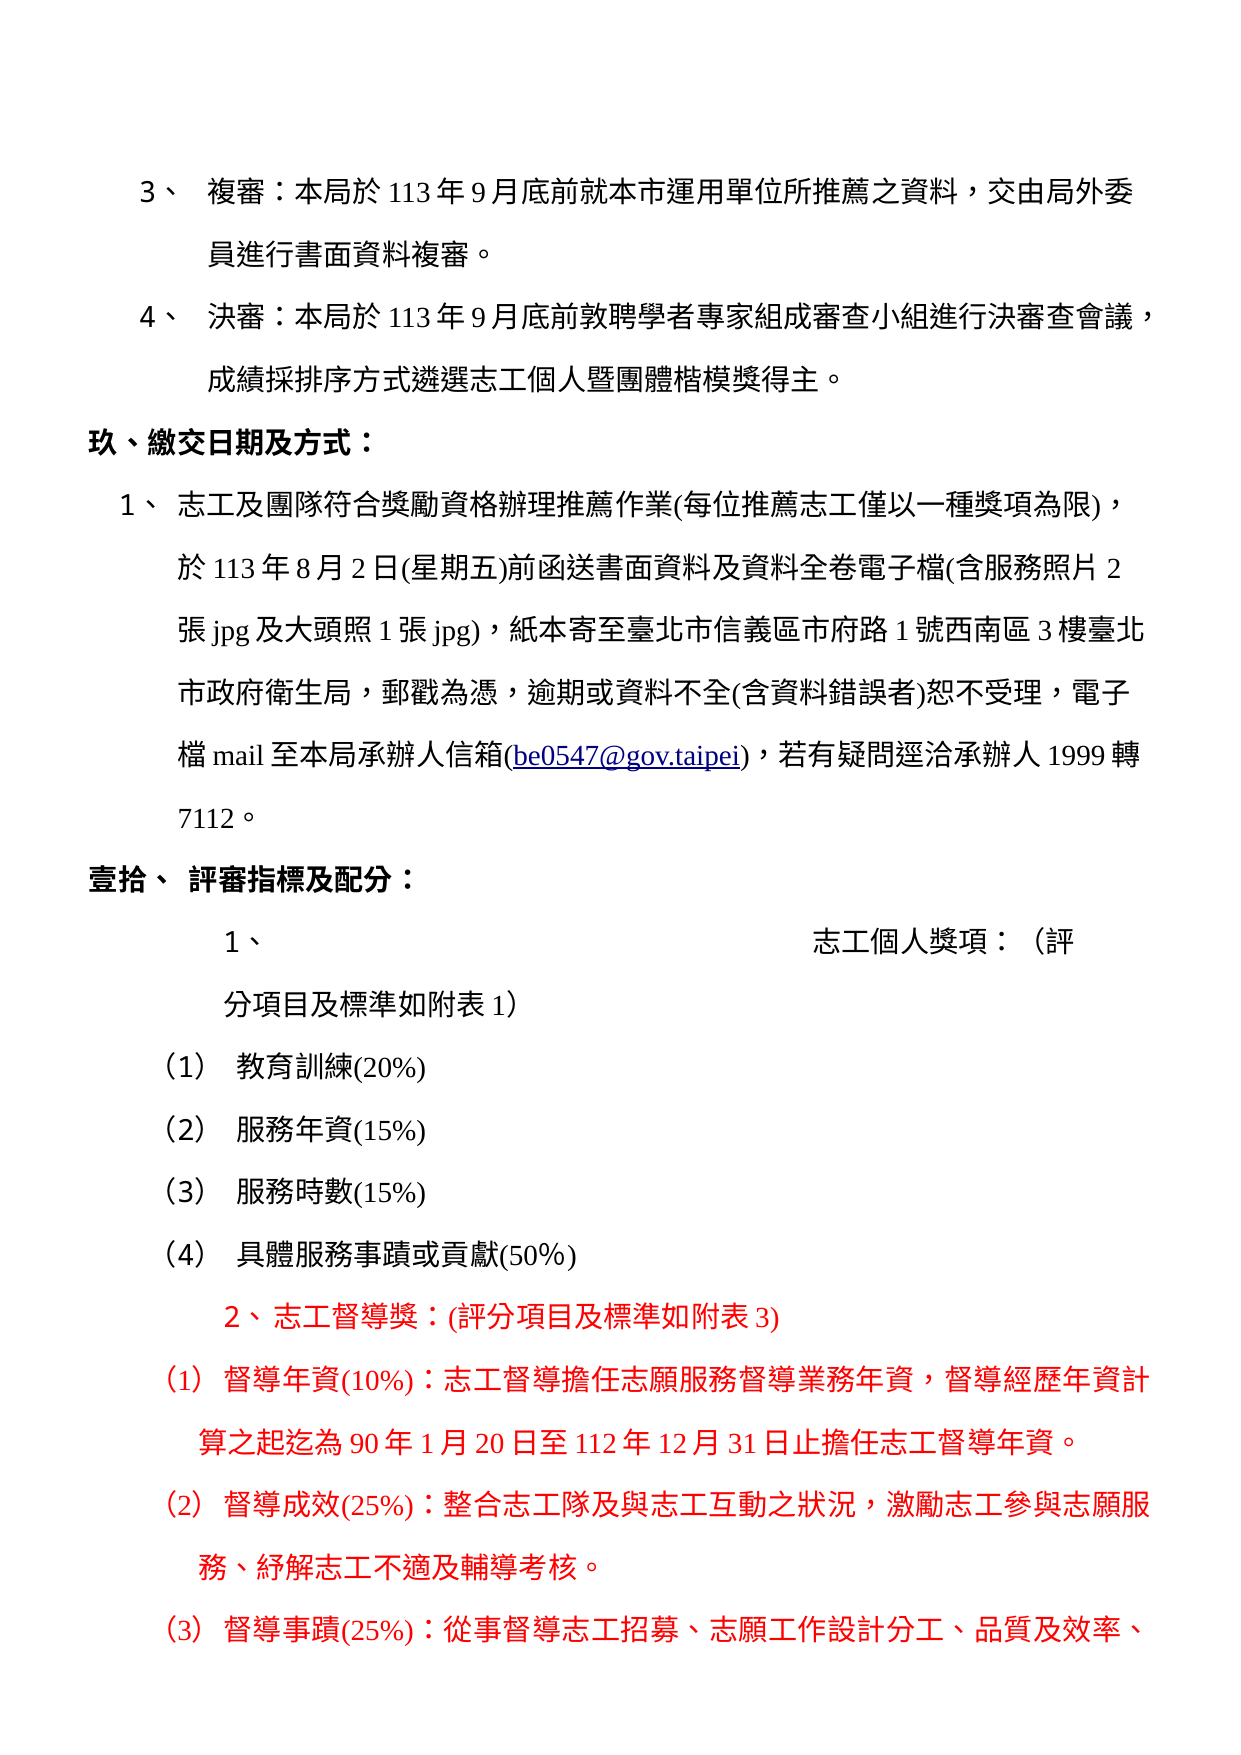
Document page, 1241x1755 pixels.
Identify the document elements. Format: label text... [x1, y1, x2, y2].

list 繳交日期及方式： [89, 399, 1152, 461]
list 教育訓練(20%) [148, 1024, 1152, 1086]
list 服務年資(15%) [148, 1086, 1152, 1149]
list 志工個人獎項：（評分項目及標準如附表1） [223, 899, 1078, 1024]
list 志工督導獎：(評分項目及標準如附表3) [223, 1274, 1152, 1336]
list 督導年資(10%)：志工督導擔任志願服務督導業務年資，督導經歷年資計算之起迄為90年1月20日至112年12月31日止擔任志工督導年資。 [148, 1336, 1152, 1461]
list 評審指標及配分： [89, 836, 1152, 899]
list 複審：本局於113年9月底前就本市運用單位所推薦之資料，交由局外委員進行書面資料複審。 [139, 149, 1152, 274]
list 決審：本局於113年9月底前敦聘學者專家組成審查小組進行決審查會議，成績採排序方式遴選志工個人暨團體楷模獎得主。 [139, 274, 1152, 399]
list 志工及團隊符合獎勵資格辦理推薦作業(每位推薦志工僅以一種獎項為限)，於113年8月2日(星期五)前函送書面資料及資料全卷電子檔(含服務照片2張jpg及大頭照1張jpg)，紙本寄至臺北市信義區市府路1號西南區3樓臺北市政府衛生局，郵戳為憑，逾期或資料不全(含資料錯誤者)恕不受理，電子檔mail至本局承辦人信箱(be0547@gov.taipei)，若有疑問逕洽承辦人1999轉7112。 [118, 461, 1152, 836]
list 督導成效(25%)：整合志工隊及與志工互動之狀況，激勵志工參與志願服務、紓解志工不適及輔導考核。 [148, 1461, 1152, 1586]
list 服務時數(15%) [148, 1149, 1152, 1211]
list 督導事蹟(25%)：從事督導志工招募、志願工作設計分工、品質及效率、 [148, 1586, 1152, 1649]
list 具體服務事蹟或貢獻(50％) [148, 1211, 1152, 1274]
